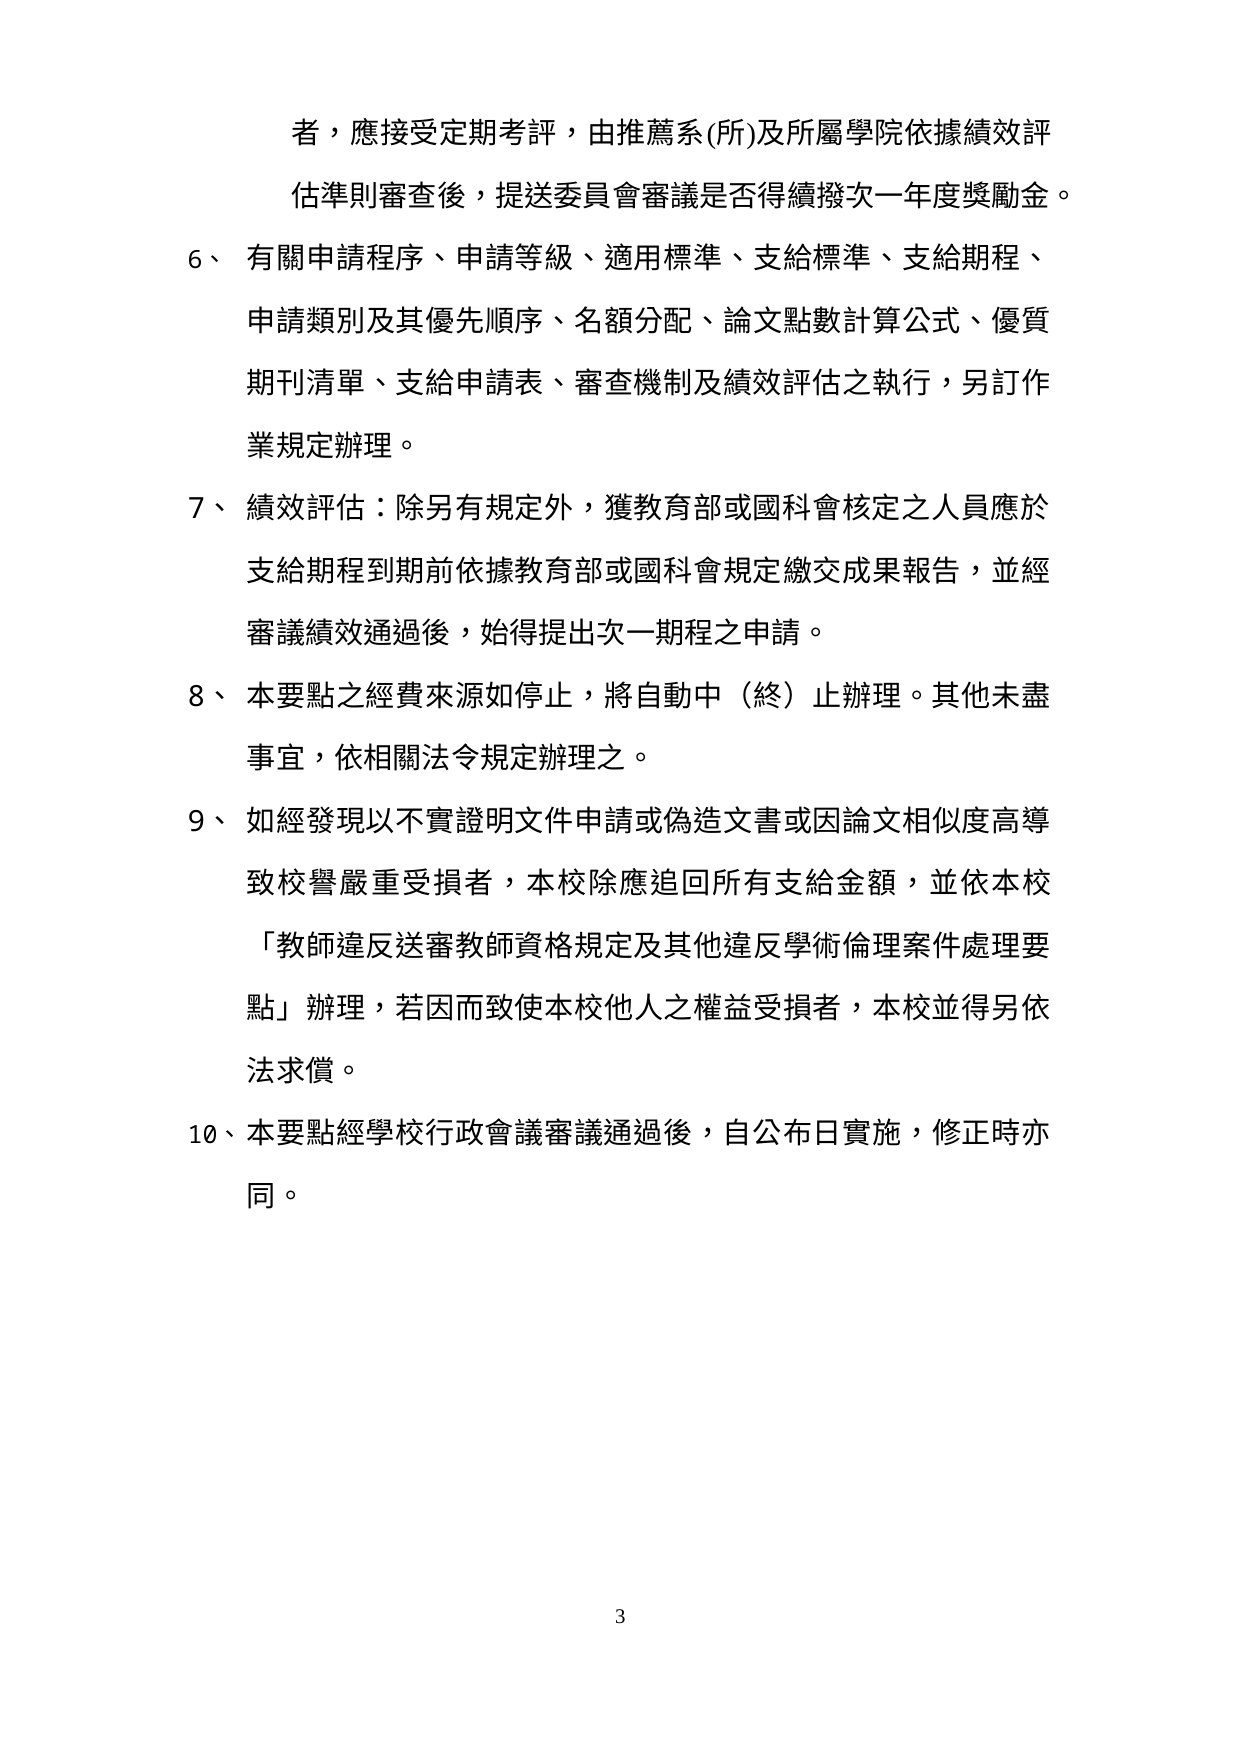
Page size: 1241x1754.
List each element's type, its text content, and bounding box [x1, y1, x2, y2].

list 本要點經學校行政會議審議通過後，自公布日實施，修正時亦同。 [187, 1089, 1053, 1214]
list 有關申請程序、申請等級、適用標準、支給標準、支給期程、申請類別及其優先順序、名額分配、論文點數計算公式、優質期刊清單、支給申請表、審查機制及績效評估之執行，另訂作業規定辦理。 [187, 214, 1053, 464]
list 績效評估：除另有規定外，獲教育部或國科會核定之人員應於支給期程到期前依據教育部或國科會規定繳交成果報告，並經審議績效通過後，始得提出次一期程之申請。 [187, 464, 1053, 652]
list 如經發現以不實證明文件申請或偽造文書或因論文相似度高導致校譽嚴重受損者，本校除應追回所有支給金額，並依本校「教師違反送審教師資格規定及其他違反學術倫理案件處理要點」辦理，若因而致使本校他人之權益受損者，本校並得另依法求償。 [187, 777, 1053, 1089]
list 本要點之經費來源如停止，將自動中（終）止辦理。其他未盡事宜，依相關法令規定辦理之。 [187, 652, 1053, 777]
text (四)本校編制內專任有給之到職一年內新進教師，於正式納編日之年度至前二年內，符合「教育部補助大專校院實施彈性薪資作業要點」第二點第二款第一目至第三目規定者，得由系(所)主管推薦申請本校特殊優秀研究人才之審議，通過者核給獎勵金，不受前款獎勵名額之限制。支給期程於一年以上者，應接受定期考評，由推薦系(所)及所屬學院依據績效評估準則審查後，提送委員會審議是否得續撥次一年度獎勵金。 [237, 89, 1053, 214]
